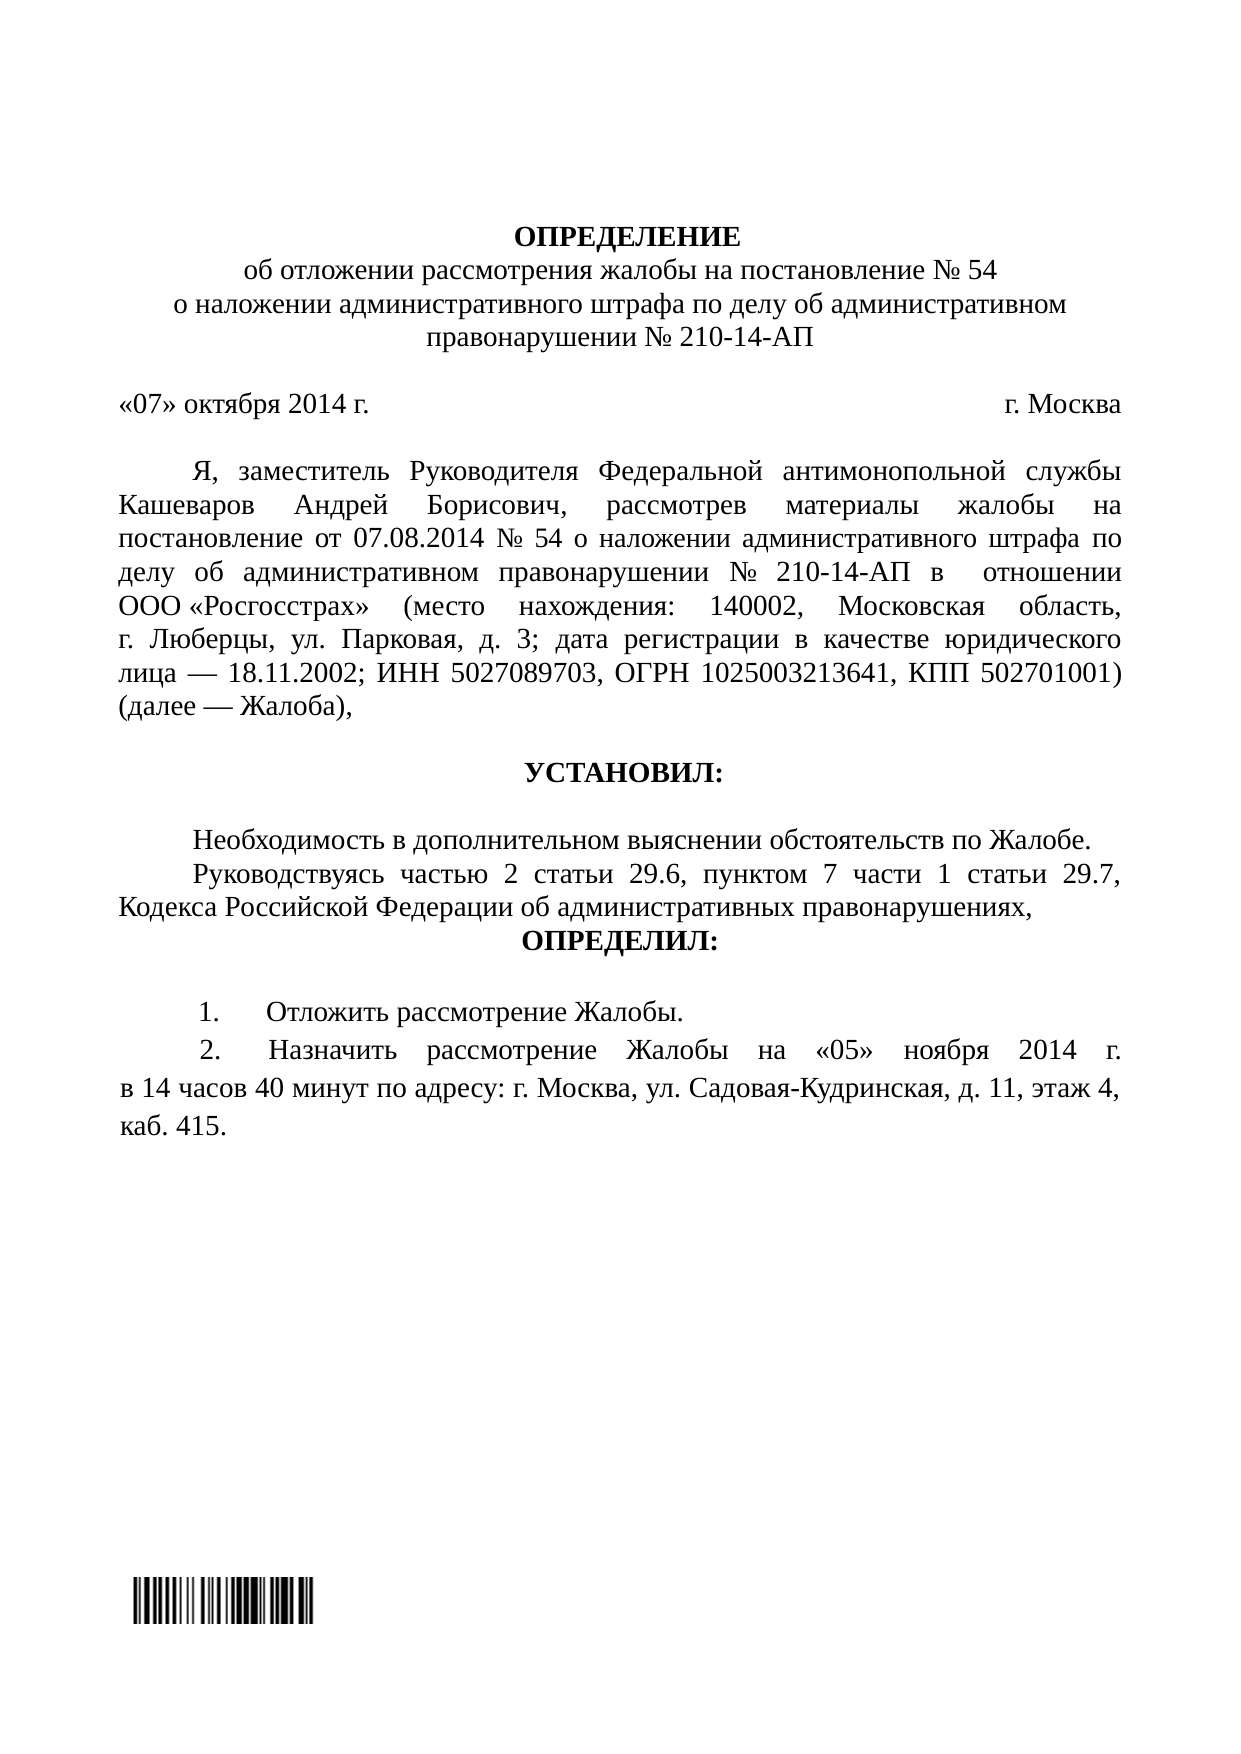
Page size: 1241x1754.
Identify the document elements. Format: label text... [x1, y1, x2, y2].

text Руководствуясь частью 2 статьи 29.6, пунктом 7 части 1 статьи 29.7, Кодекса Российской Федерации об административных правонарушениях, [118, 856, 1122, 923]
text о наложении административного штрафа по делу об административном правонарушении № 210-14-АП [118, 286, 1122, 353]
text Необходимость в дополнительном выяснении обстоятельств по Жалобе. [118, 822, 1122, 856]
text УСТАНОВИЛ: [118, 755, 1122, 789]
text «07» октября 2014 г. г. Москва [118, 386, 1122, 420]
text Я, заместитель Руководителя Федеральной антимонопольной службы Кашеваров Андрей Борисович, рассмотрев материалы жалобы на постановление от 07.08.2014 № 54 о наложении административного штрафа по делу об административном правонарушении № 210-14-АП в отношении ООО «Росгосстрах» (место нахождения: 140002, Московская область, г. Люберцы, ул. Парковая, д. 3; дата регистрации в качестве юридического лица — 18.11.2002; ИНН 5027089703, ОГРН 1025003213641, КПП 502701001) (далее — Жалоба), [118, 453, 1122, 722]
text 1. Отложить рассмотрение Жалобы. [118, 990, 1122, 1028]
text ОПРЕДЕЛИЛ: [118, 923, 1122, 957]
list Назначить рассмотрение Жалобы на «05» ноября 2014 г. в 14 часов 40 минут по адресу: г. Москва, ул. Садовая-Кудринская, д. 11, этаж 4, каб. 415. [120, 1028, 1122, 1141]
text об отложении рассмотрения жалобы на постановление № 54 [118, 252, 1122, 286]
text ОПРЕДЕЛЕНИЕ [118, 219, 1122, 252]
picture [118, 1577, 331, 1624]
